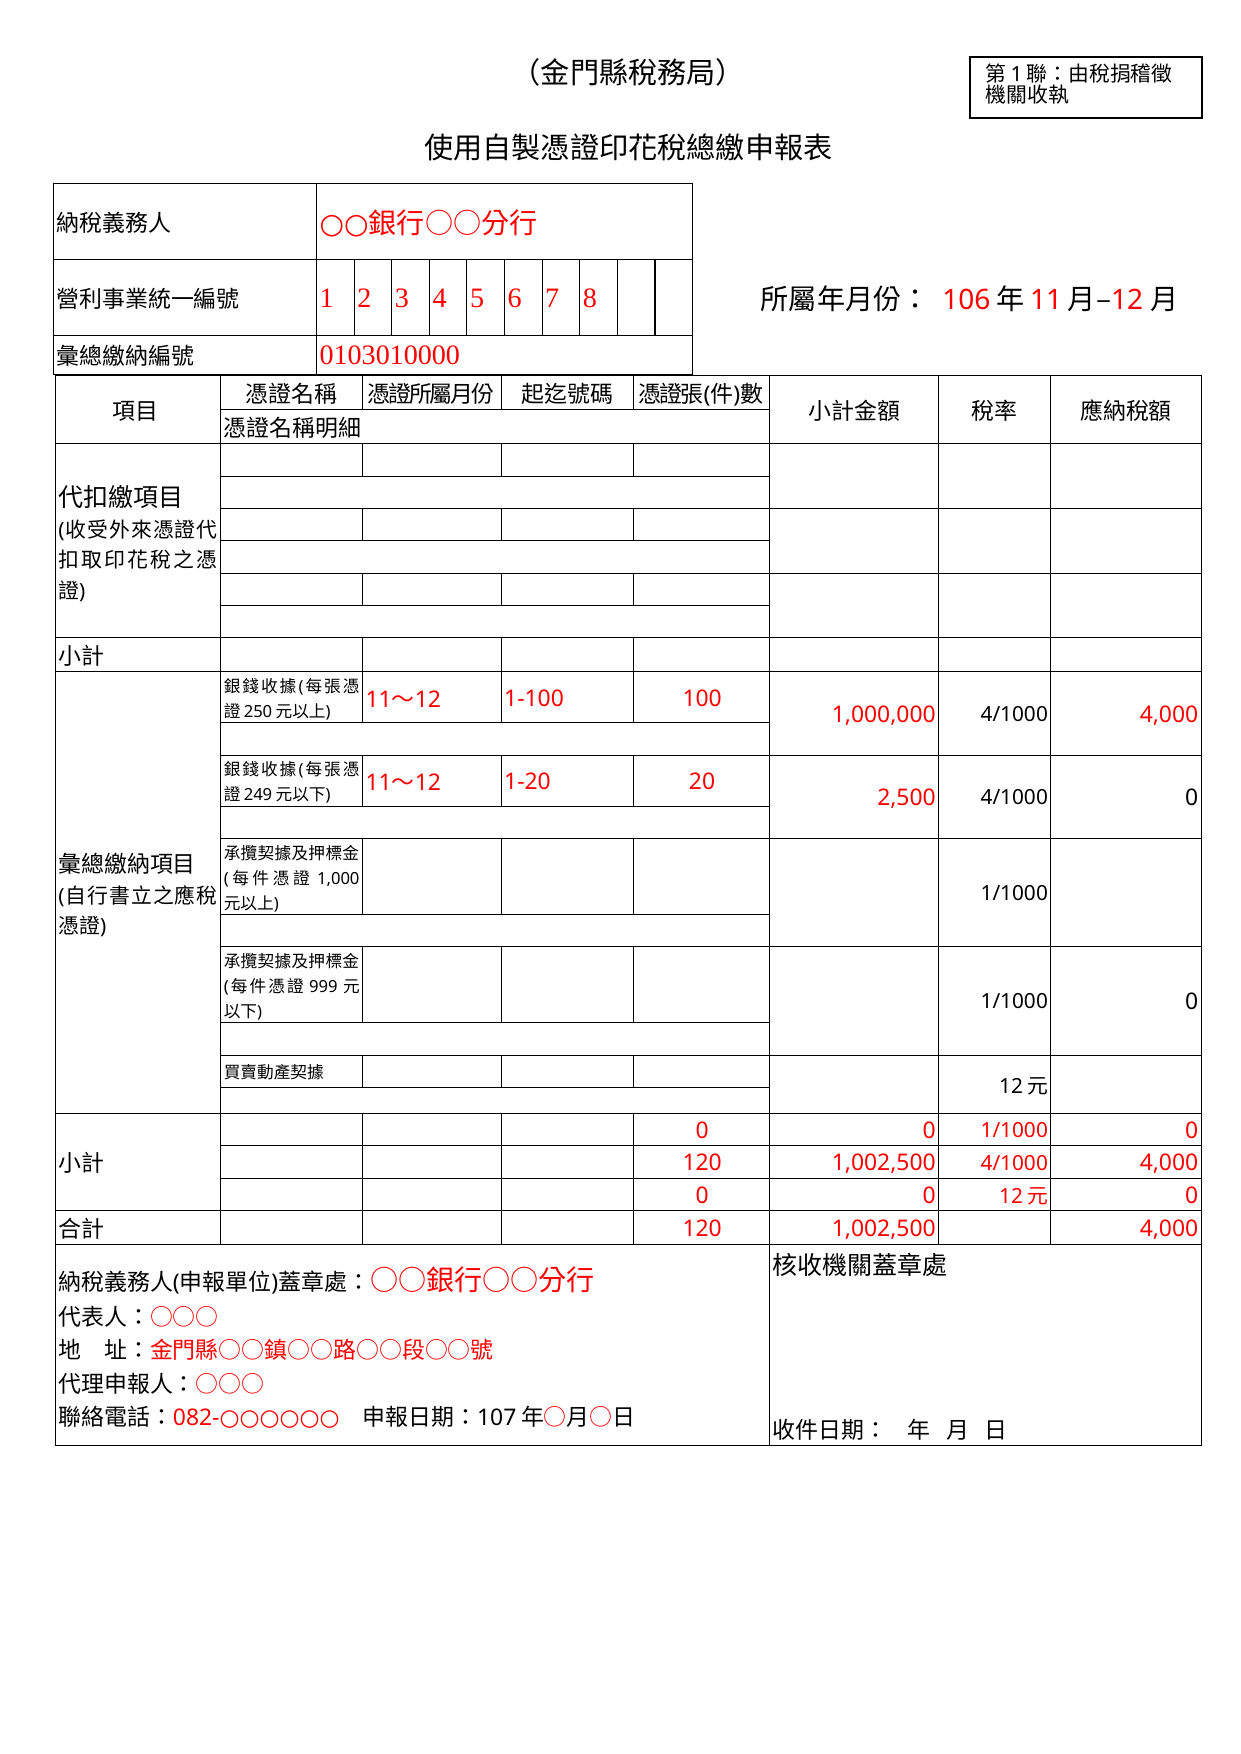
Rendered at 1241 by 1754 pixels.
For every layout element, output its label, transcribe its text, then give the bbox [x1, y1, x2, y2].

table_header 稅率 [939, 376, 1050, 443]
table_cell [363, 839, 501, 914]
table_cell 1,002,500 [770, 1146, 938, 1177]
table_cell [1051, 574, 1201, 637]
table_cell [502, 1179, 633, 1210]
table_cell [939, 509, 1050, 572]
table_cell 4/1000 [939, 1146, 1050, 1177]
table_cell [634, 839, 769, 914]
table_cell 12元 [939, 1056, 1050, 1113]
table_cell 0 [1051, 756, 1201, 838]
table_cell [363, 1179, 501, 1210]
table_cell [939, 638, 1050, 671]
table_cell [634, 509, 769, 540]
table_cell 合計 [56, 1211, 220, 1244]
table_cell [939, 444, 1050, 508]
table_cell 4/1000 [939, 756, 1050, 838]
table_cell [502, 839, 633, 914]
table_cell 0 [634, 1179, 769, 1210]
table_cell [221, 444, 362, 476]
table_cell [502, 638, 633, 671]
table_cell [502, 574, 633, 605]
table_cell 銀錢收據(每張憑證249元以下) [221, 756, 362, 806]
table_header 憑證張(件)數 [634, 376, 769, 409]
table_cell 11〜12 [363, 756, 501, 806]
table_cell [634, 444, 769, 476]
table_cell 1/1000 [939, 839, 1050, 946]
table_cell [363, 1146, 501, 1177]
table_header 憑證所屬月份 [363, 376, 501, 409]
table_cell [1051, 839, 1201, 946]
table_cell 承攬契據及押標金(每件憑證1,000元以上) [221, 839, 362, 914]
table_cell [221, 638, 362, 671]
table_cell [221, 1023, 769, 1054]
table_cell 1 [317, 260, 354, 335]
table_cell 11〜12 [363, 672, 501, 722]
table_cell [221, 723, 769, 754]
table_cell 1,002,500 [770, 1211, 938, 1244]
table_cell 營利事業統一編號 [54, 260, 316, 335]
table_cell [634, 574, 769, 605]
table_cell 12元 [939, 1179, 1050, 1210]
table_cell 3 [392, 260, 429, 335]
table_cell [618, 260, 654, 335]
table_header ○○銀行○○分行 [317, 184, 692, 259]
table_cell 小計 [56, 638, 220, 671]
table_cell 1,000,000 [770, 672, 938, 754]
table_cell 6 [505, 260, 542, 335]
table_cell [221, 606, 769, 637]
table_header 項目 [56, 376, 220, 443]
table_cell [221, 1146, 362, 1177]
text 使用自製憑證印花稅總繳申報表 [150, 108, 1106, 183]
table_cell [502, 1211, 633, 1244]
table_cell 120 [634, 1146, 769, 1177]
table_cell [634, 638, 769, 671]
table_cell [363, 638, 501, 671]
table_cell [221, 915, 769, 946]
table_header 憑證名稱 [221, 376, 362, 409]
text 第1聯：由稅捐稽徵機關收執 [985, 65, 1186, 107]
table_cell [634, 1056, 769, 1087]
table_cell 5 [467, 260, 504, 335]
table_header 起迄號碼 [502, 376, 633, 409]
table_cell 小計 [56, 1114, 220, 1210]
table_cell 4,000 [1051, 1211, 1201, 1244]
table_cell [363, 509, 501, 540]
table_cell 0 [634, 1114, 769, 1145]
table_cell 彙總繳納項目 (自行書立之應稅憑證) [56, 672, 220, 1113]
table_cell [502, 1114, 633, 1145]
table_cell [770, 947, 938, 1054]
table_cell [363, 1114, 501, 1145]
table_cell 0103010000 [317, 336, 692, 373]
table_cell 1/1000 [939, 947, 1050, 1054]
table_cell 0 [1051, 1114, 1201, 1145]
table_cell [221, 1211, 362, 1244]
table_cell 0 [1051, 947, 1201, 1054]
table_header 小計金額 [770, 376, 938, 443]
table_cell [363, 1056, 501, 1087]
table_cell [363, 1211, 501, 1244]
table_cell 憑證名稱明細 [221, 410, 769, 443]
table_cell 100 [634, 672, 769, 722]
table_cell [770, 638, 938, 671]
table_cell [693, 335, 1181, 373]
table_cell 120 [634, 1211, 769, 1244]
table_cell [502, 1146, 633, 1177]
table_cell [502, 444, 633, 476]
table_cell 2 [355, 260, 391, 335]
table_cell 20 [634, 756, 769, 806]
table_cell [502, 509, 633, 540]
table_cell 核收機關蓋章處 收件日期： 年 月 日 [770, 1245, 1201, 1445]
table_cell 買賣動產契據 [221, 1056, 362, 1087]
table_cell 4 [430, 260, 466, 335]
table_cell [770, 839, 938, 946]
table_cell [634, 947, 769, 1022]
table_cell [1051, 638, 1201, 671]
table_header [693, 183, 1181, 259]
text （金門縣稅務局） [150, 33, 1106, 108]
table_cell [221, 509, 362, 540]
table_cell 0 [770, 1114, 938, 1145]
table_cell [221, 541, 769, 572]
table_cell [656, 260, 692, 335]
table_cell 1-20 [502, 756, 633, 806]
table_cell 銀錢收據(每張憑證250元以上) [221, 672, 362, 722]
table_cell [363, 947, 501, 1022]
table_cell [221, 574, 362, 605]
table_cell [770, 1056, 938, 1113]
table_header 納稅義務人 [54, 184, 316, 259]
table_cell 4,000 [1051, 672, 1201, 754]
table_cell [502, 947, 633, 1022]
table_cell [221, 1179, 362, 1210]
table_cell 4/1000 [939, 672, 1050, 754]
table_cell 所屬年月份： 106年11月–12 月 [693, 259, 1181, 335]
table_cell [1051, 1056, 1201, 1113]
table_cell [221, 1114, 362, 1145]
table_cell [221, 807, 769, 838]
table_cell 承攬契據及押標金(每件憑證999元以下) [221, 947, 362, 1022]
table_cell [221, 477, 769, 508]
table_cell 1-100 [502, 672, 633, 722]
table_cell [770, 509, 938, 572]
table_cell 納稅義務人(申報單位)蓋章處：○○銀行○○分行 代表人：○○○ 地 址：金門縣○○鎮○○路○○段○○號 代理申報人：○○○ 聯絡電話：082-○○○○○○ 申報日期：107年○月○日 [56, 1245, 769, 1445]
table_cell 代扣繳項目 (收受外來憑證代扣取印花稅之憑證) [56, 444, 220, 637]
table_cell 1/1000 [939, 1114, 1050, 1145]
table_cell 0 [770, 1179, 938, 1210]
table_header 應納稅額 [1051, 376, 1201, 443]
table_cell [1051, 509, 1201, 572]
table_cell [363, 444, 501, 476]
table_cell 4,000 [1051, 1146, 1201, 1177]
table_cell [221, 1088, 769, 1113]
table_cell [363, 574, 501, 605]
table_cell 7 [543, 260, 579, 335]
table_cell [770, 444, 938, 508]
table_cell [939, 1211, 1050, 1244]
table_cell [939, 574, 1050, 637]
table_cell [502, 1056, 633, 1087]
table_cell [770, 574, 938, 637]
table_cell 彙總繳納編號 [54, 336, 316, 373]
table_cell 2,500 [770, 756, 938, 838]
table_cell 0 [1051, 1179, 1201, 1210]
table_cell [1051, 444, 1201, 508]
table_cell 8 [580, 260, 617, 335]
